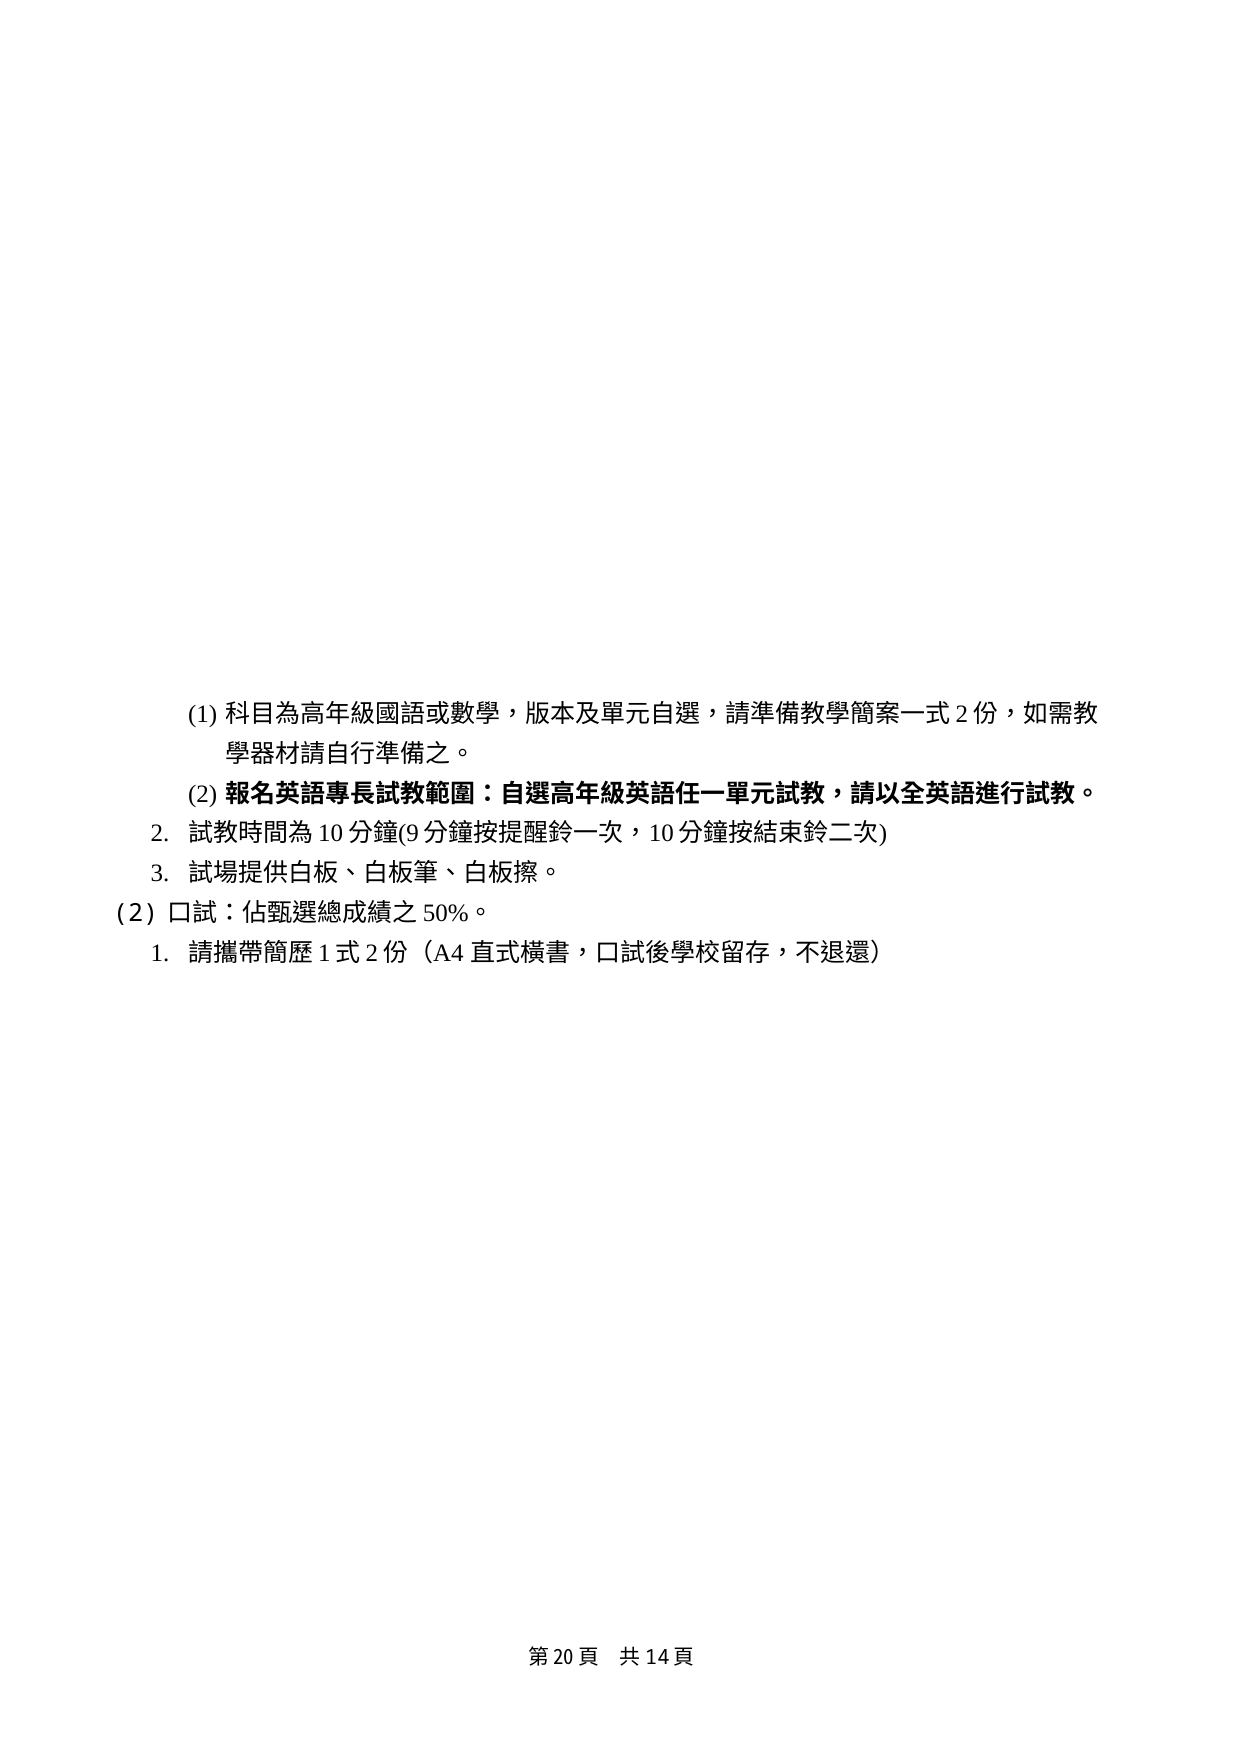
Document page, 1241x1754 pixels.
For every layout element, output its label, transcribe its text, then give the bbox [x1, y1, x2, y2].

list 請攜帶簡歷1式2份（A4 直式橫書，口試後學校留存，不退還） [150, 932, 1122, 968]
list 試教時間為10分鐘(9分鐘按提醒鈴一次，10分鐘按結束鈴二次) [150, 813, 1122, 849]
list 科目為高年級國語或數學，版本及單元自選，請準備教學簡案一式2份，如需教學器材請自行準備之。 [188, 693, 1122, 769]
list 報名英語專長試教範圍：自選高年級英語任一單元試教，請以全英語進行試教。 [188, 773, 1122, 809]
list 口試：佔甄選總成績之50%。 [113, 892, 1122, 929]
list 試場提供白板、白板筆、白板擦。 [150, 853, 1122, 889]
